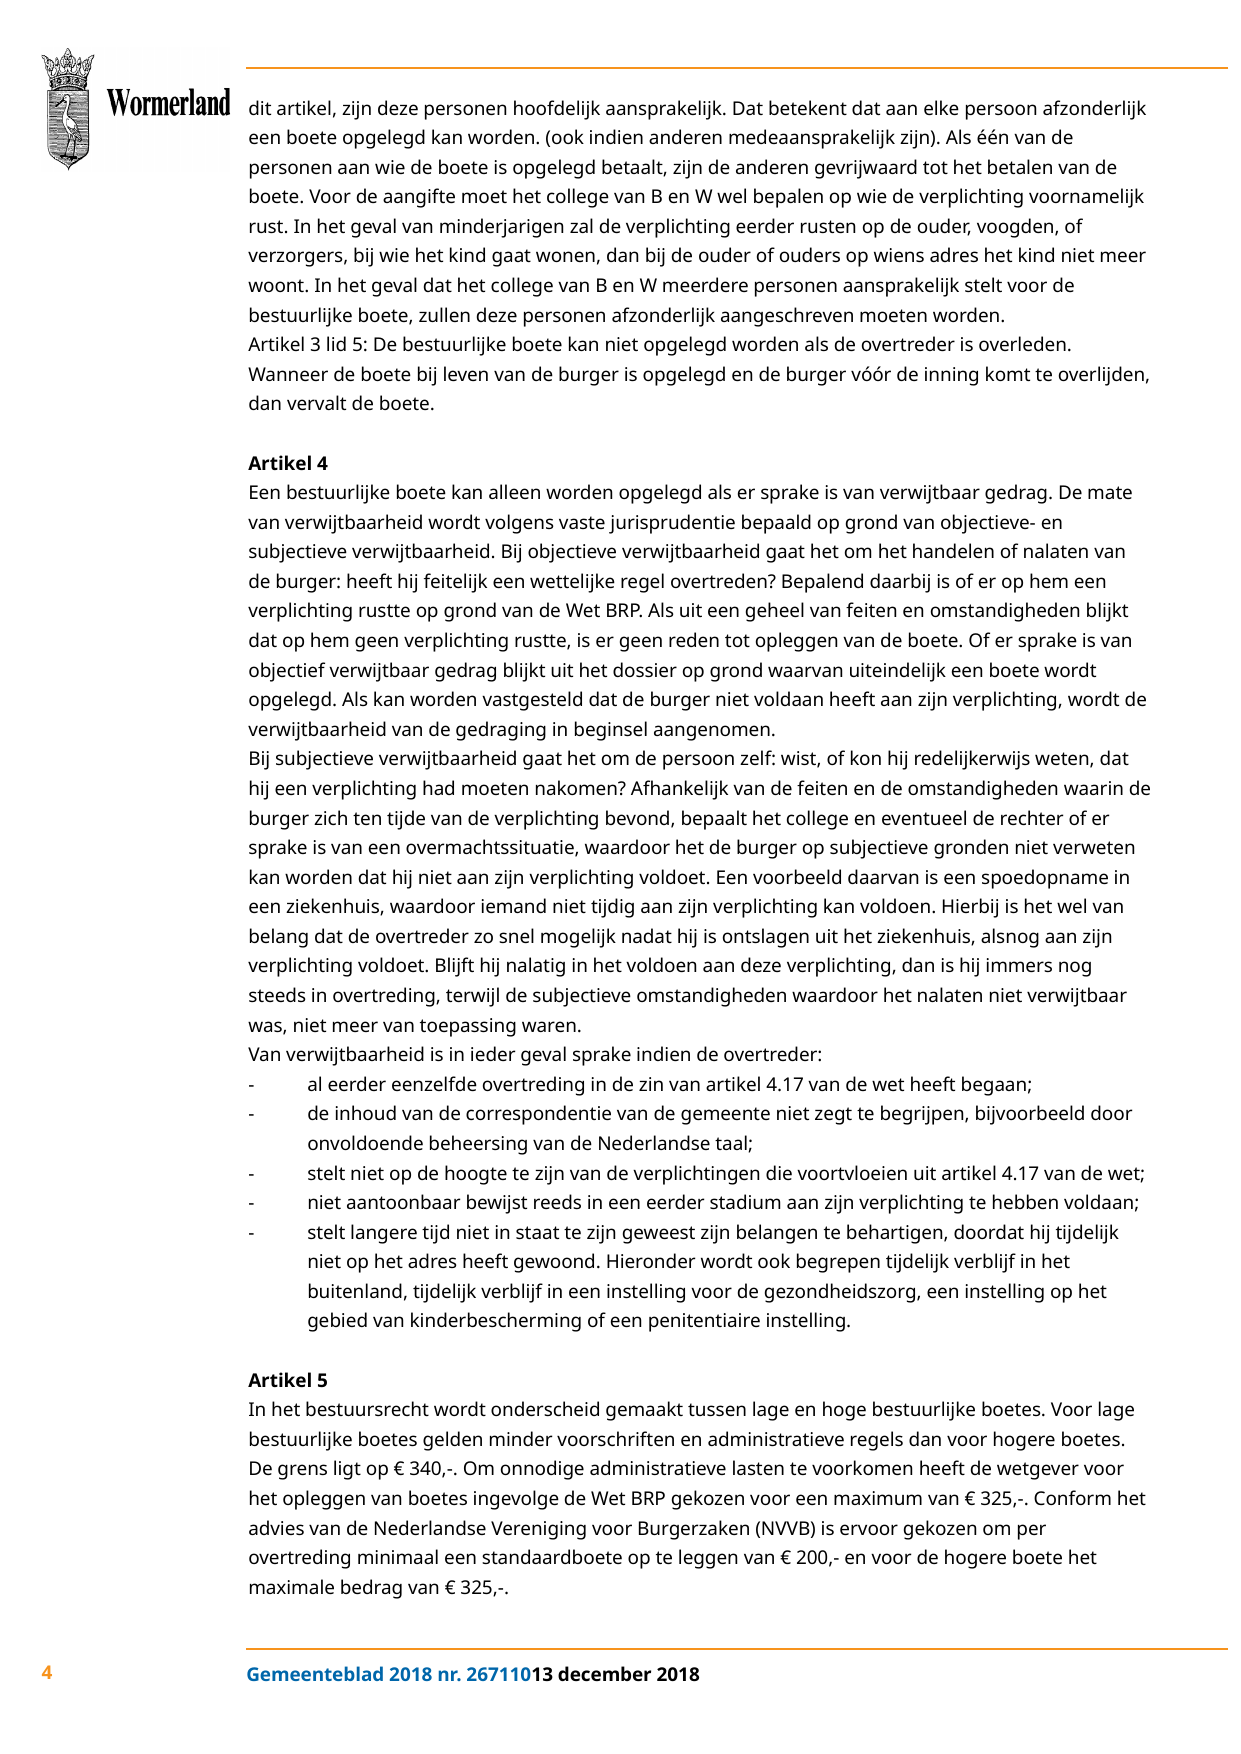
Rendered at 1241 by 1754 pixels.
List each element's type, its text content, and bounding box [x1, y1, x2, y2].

text dit artikel, zijn deze personen hoofdelijk aansprakelijk. Dat betekent dat aan elke persoon afzonderlijk een boete opgelegd kan worden. (ook indien anderen medeaansprakelijk zijn). Als één van de personen aan wie de boete is opgelegd betaalt, zijn de anderen gevrijwaard tot het betalen van de boete. Voor de aangifte moet het college van B en W wel bepalen op wie de verplichting voornamelijk rust. In het geval van minderjarigen zal de verplichting eerder rusten op de ouder, voogden, of verzorgers, bij wie het kind gaat wonen, dan bij de ouder of ouders op wiens adres het kind niet meer woont. In het geval dat het college van B en W meerdere personen aansprakelijk stelt voor de bestuurlijke boete, zullen deze personen afzonderlijk aangeschreven moeten worden. [248, 95, 1152, 328]
text Van verwijtbaarheid is in ieder geval sprake indien de overtreder: [248, 1041, 1152, 1067]
list stelt langere tijd niet in staat te zijn geweest zijn belangen te behartigen, doordat hij tijdelijk niet op het adres heeft gewoond. Hieronder wordt ook begrepen tijdelijk verblijf in het buitenland, tijdelijk verblijf in een instelling voor de gezondheidszorg, een instelling op het gebied van kinderbescherming of een penitentiaire instelling. [248, 1219, 1152, 1333]
list stelt niet op de hoogte te zijn van de verplichtingen die voortvloeien uit artikel 4.17 van de wet; [248, 1160, 1152, 1186]
text Bij subjectieve verwijtbaarheid gaat het om de persoon zelf: wist, of kon hij redelijkerwijs weten, dat hij een verplichting had moeten nakomen? Afhankelijk van de feiten en de omstandigheden waarin de burger zich ten tijde van de verplichting bevond, bepaalt het college en eventueel de rechter of er sprake is van een overmachtssituatie, waardoor het de burger op subjectieve gronden niet verweten kan worden dat hij niet aan zijn verplichting voldoet. Een voorbeeld daarvan is een spoedopname in een ziekenhuis, waardoor iemand niet tijdig aan zijn verplichting kan voldoen. Hierbij is het wel van belang dat de overtreder zo snel mogelijk nadat hij is ontslagen uit het ziekenhuis, alsnog aan zijn verplichting voldoet. Blijft hij nalatig in het voldoen aan deze verplichting, dan is hij immers nog steeds in overtreding, terwijl de subjectieve omstandigheden waardoor het nalaten niet verwijtbaar was, niet meer van toepassing waren. [248, 746, 1152, 1038]
text Artikel 4 [248, 450, 1152, 476]
list niet aantoonbaar bewijst reeds in een eerder stadium aan zijn verplichting te hebben voldaan; [248, 1189, 1152, 1215]
list al eerder eenzelfde overtreding in de zin van artikel 4.17 van de wet heeft begaan; [248, 1071, 1152, 1097]
text In het bestuursrecht wordt onderscheid gemaakt tussen lage en hoge bestuurlijke boetes. Voor lage bestuurlijke boetes gelden minder voorschriften en administratieve regels dan voor hogere boetes. De grens ligt op € 340,-. Om onnodige administratieve lasten te voorkomen heeft de wetgever voor het opleggen van boetes ingevolge de Wet BRP gekozen voor een maximum van € 325,-. Conform het advies van de Nederlandse Vereniging voor Burgerzaken (NVVB) is ervoor gekozen om per overtreding minimaal een standaardboete op te leggen van € 200,- en voor de hogere boete het maximale bedrag van € 325,-. [248, 1396, 1152, 1600]
text Artikel 5 [248, 1367, 1152, 1393]
text Een bestuurlijke boete kan alleen worden opgelegd als er sprake is van verwijtbaar gedrag. De mate van verwijtbaarheid wordt volgens vaste jurisprudentie bepaald op grond van objectieve- en subjectieve verwijtbaarheid. Bij objectieve verwijtbaarheid gaat het om het handelen of nalaten van de burger: heeft hij feitelijk een wettelijke regel overtreden? Bepalend daarbij is of er op hem een verplichting rustte op grond van de Wet BRP. Als uit een geheel van feiten en omstandigheden blijkt dat op hem geen verplichting rustte, is er geen reden tot opleggen van de boete. Of er sprake is van objectief verwijtbaar gedrag blijkt uit het dossier op grond waarvan uiteindelijk een boete wordt opgelegd. Als kan worden vastgesteld dat de burger niet voldaan heeft aan zijn verplichting, wordt de verwijtbaarheid van de gedraging in beginsel aangenomen. [248, 479, 1152, 742]
text Artikel 3 lid 5: De bestuurlijke boete kan niet opgelegd worden als de overtreder is overleden. Wanneer de boete bij leven van de burger is opgelegd en de burger vóór de inning komt te overlijden, dan vervalt de boete. [248, 331, 1152, 416]
list de inhoud van de correspondentie van de gemeente niet zegt te begrijpen, bijvoorbeeld door onvoldoende beheersing van de Nederlandse taal; [248, 1101, 1152, 1156]
picture [41, 47, 231, 172]
